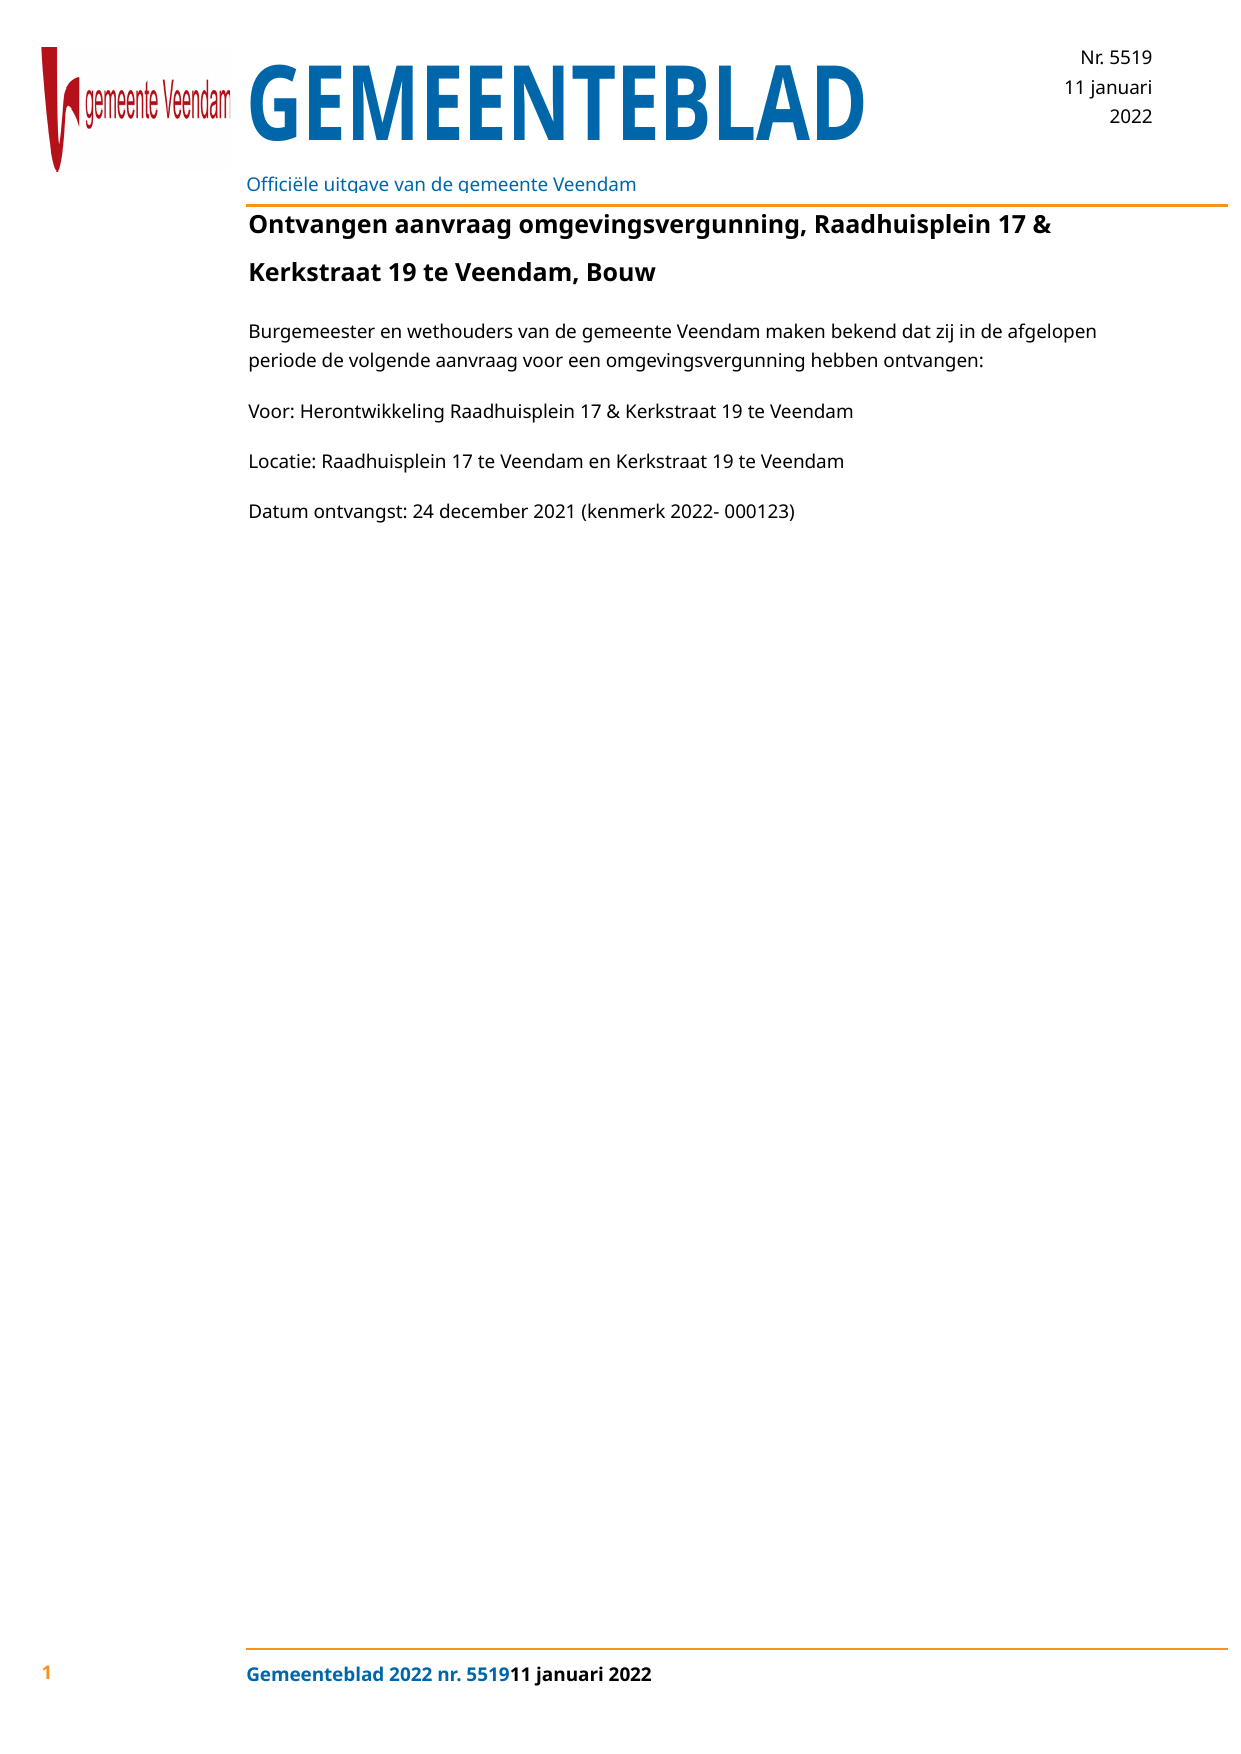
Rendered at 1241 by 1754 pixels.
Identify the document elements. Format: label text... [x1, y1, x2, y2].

picture [41, 47, 231, 172]
text Burgemeester en wethouders van de gemeente Veendam maken bekend dat zij in de afgelopen periode de volgende aanvraag voor een omgevingsvergunning hebben ontvangen: [248, 318, 1152, 373]
text Datum ontvangst: 24 december 2021 (kenmerk 2022- 000123) [248, 499, 1152, 524]
text Locatie: Raadhuisplein 17 te Veendam en Kerkstraat 19 te Veendam [248, 448, 1152, 474]
text Ontvangen aanvraag omgevingsvergunning, Raadhuisplein 17 & Kerkstraat 19 te Veendam, Bouw [248, 207, 1152, 288]
text Voor: Herontwikkeling Raadhuisplein 17 & Kerkstraat 19 te Veendam [248, 398, 1152, 424]
